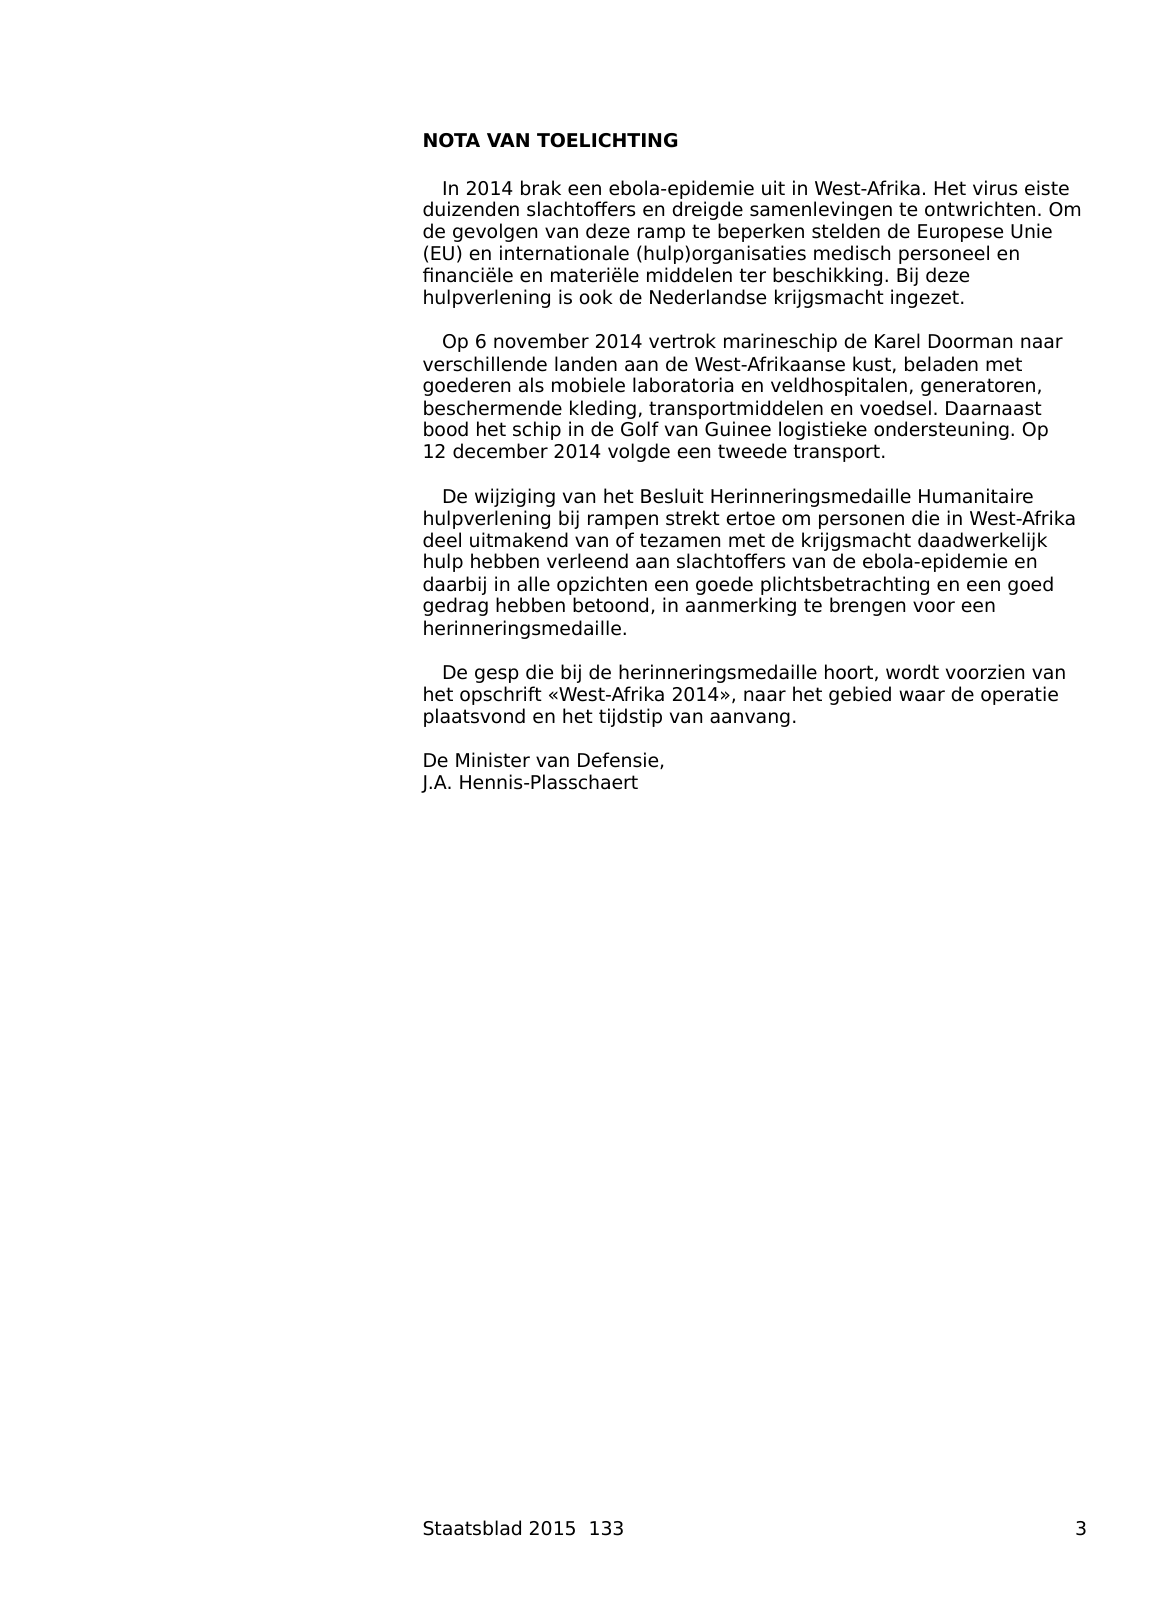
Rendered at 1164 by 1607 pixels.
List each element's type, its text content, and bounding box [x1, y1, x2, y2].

text De Minister van Defensie, J.A. Hennis-Plasschaert [422, 750, 1087, 794]
subtitle NOTA VAN TOELICHTING [422, 130, 1087, 152]
text In 2014 brak een ebola-epidemie uit in West-Afrika. Het virus eiste duizenden slachtoffers en dreigde samenlevingen te ontwrichten. Om de gevolgen van deze ramp te beperken stelden de Europese Unie (EU) en internationale (hulp)organisaties medisch personeel en financiële en materiële middelen ter beschikking. Bij deze hulpverlening is ook de Nederlandse krijgsmacht ingezet. [422, 177, 1087, 309]
text De gesp die bij de herinneringsmedaille hoort, wordt voorzien van het opschrift «West-Afrika 2014», naar het gebied waar de operatie plaatsvond en het tijdstip van aanvang. [422, 662, 1087, 727]
text Op 6 november 2014 vertrok marineschip de Karel Doorman naar verschillende landen aan de West-Afrikaanse kust, beladen met goederen als mobiele laboratoria en veldhospitalen, generatoren, beschermende kleding, transportmiddelen en voedsel. Daarnaast bood het schip in de Golf van Guinee logistieke ondersteuning. Op 12 december 2014 volgde een tweede transport. [422, 331, 1087, 463]
text De wijziging van het Besluit Herinneringsmedaille Humanitaire hulpverlening bij rampen strekt ertoe om personen die in West-Afrika deel uitmakend van of tezamen met de krijgsmacht daadwerkelijk hulp hebben verleend aan slachtoffers van de ebola-epidemie en daarbij in alle opzichten een goede plichtsbetrachting en een goed gedrag hebben betoond, in aanmerking te brengen voor een herinneringsmedaille. [422, 486, 1087, 639]
